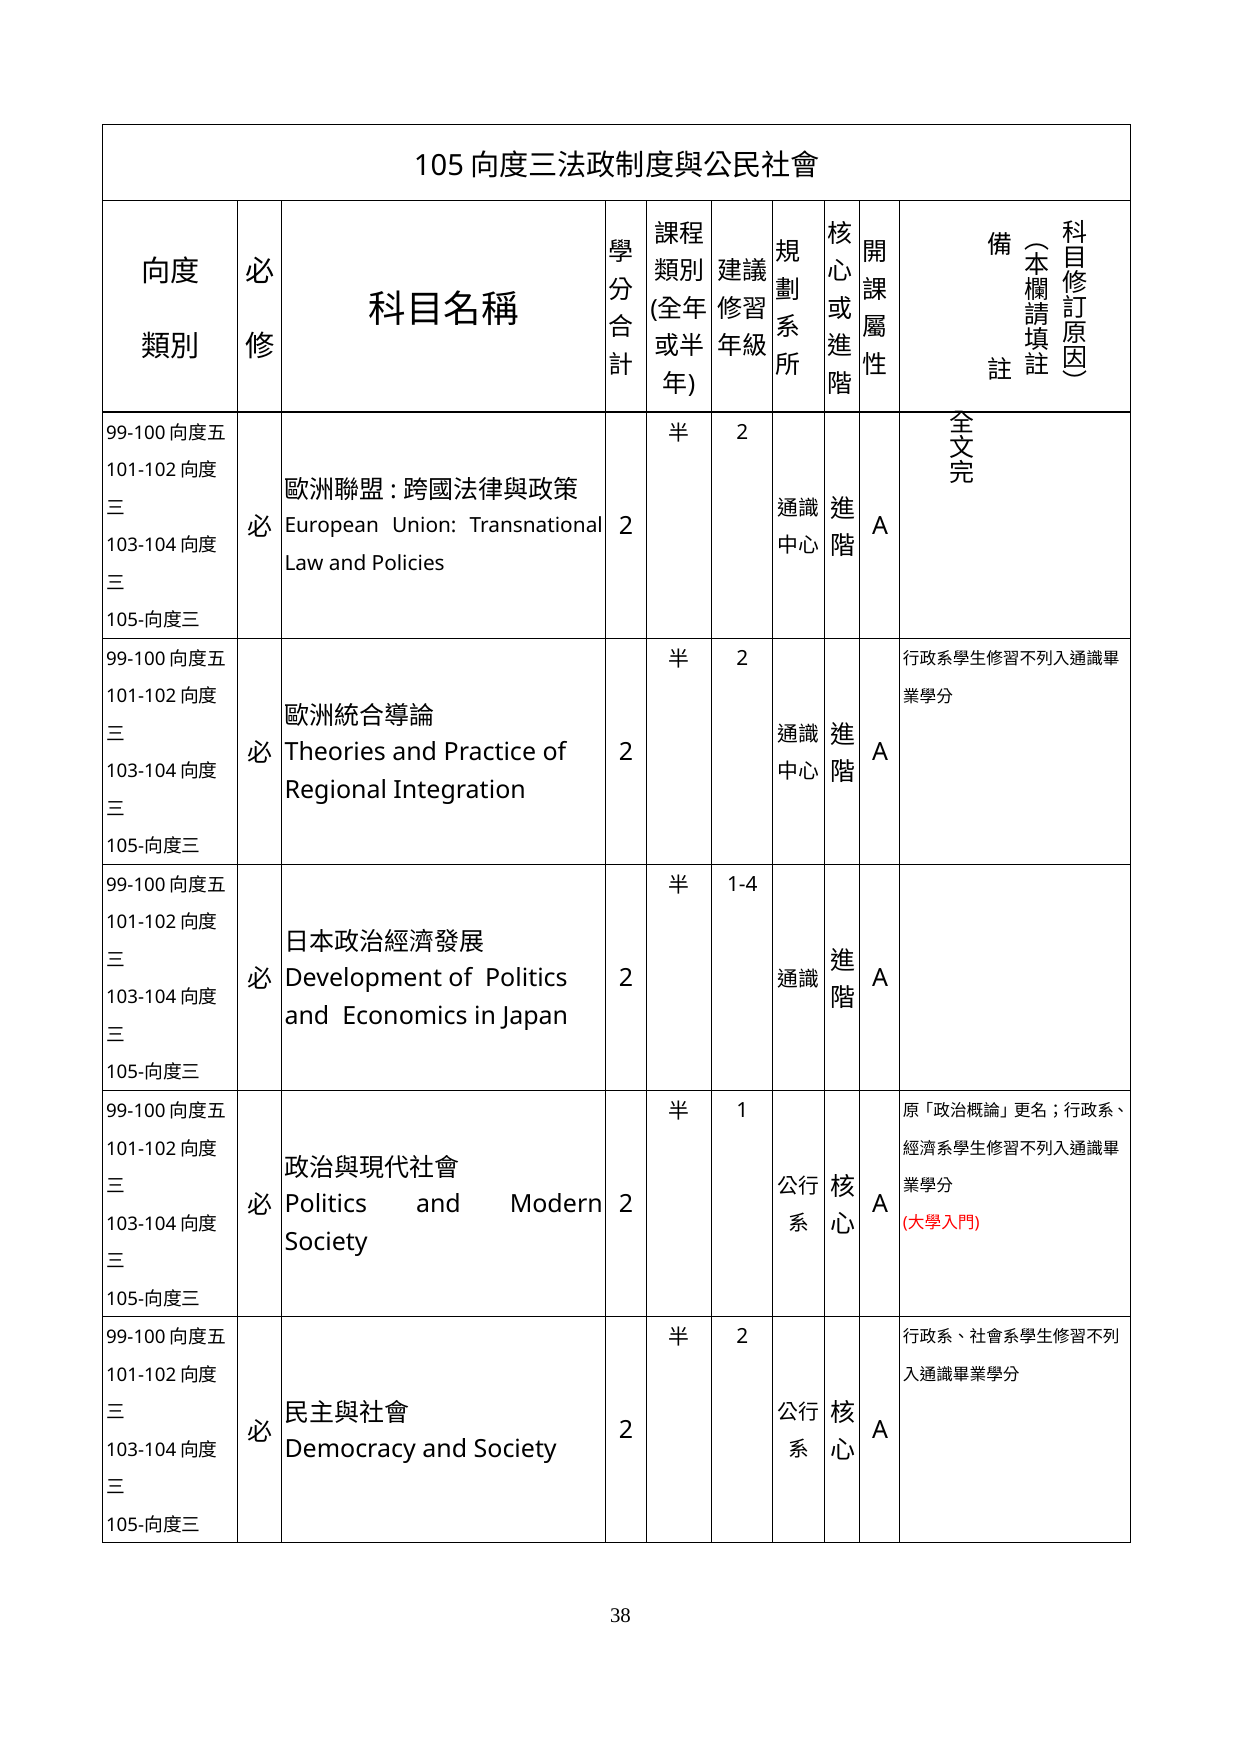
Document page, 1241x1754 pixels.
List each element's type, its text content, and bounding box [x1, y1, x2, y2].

table_cell 科目修訂原因） （本欄請填註 備 註 全文完 [900, 201, 1130, 411]
table_cell 日本政治經濟發展Development of Politics and Economics in Japan [282, 865, 605, 1089]
table_cell 2 [606, 865, 646, 1089]
table_cell 99-100向度五 101-102向度三 103-104向度三 105-向度三 [103, 865, 237, 1089]
table_cell 歐洲統合導論 Theories and Practice of Regional Integration [282, 639, 605, 863]
table_cell 99-100向度五 101-102向度三 103-104向度三 105-向度三 [103, 639, 237, 863]
table_cell 必修 [238, 201, 281, 411]
table_cell 向度 類別 [103, 201, 237, 411]
table_cell 半 [647, 865, 711, 1089]
table_cell 必 [238, 413, 281, 637]
table_cell 進階 [825, 639, 859, 863]
table_cell A [860, 1317, 899, 1542]
table_cell 99-100向度五 101-102向度三 103-104向度三 105-向度三 [103, 1317, 237, 1542]
table_cell 行政系、社會系學生修習不列入通識畢業學分 [900, 1317, 1130, 1542]
table_cell 通識中心 [773, 639, 824, 863]
table_cell 規劃系所 [773, 201, 824, 411]
table_cell 必 [238, 1317, 281, 1542]
table_cell [955, 413, 968, 419]
table_cell 行政系學生修習不列入通識畢業學分 [900, 639, 1130, 863]
table_cell 科目名稱 [282, 201, 605, 411]
table_cell 核心 [825, 1091, 859, 1316]
table_cell 2 [712, 639, 772, 863]
table_cell 公行系 [773, 1091, 824, 1316]
table_cell 必 [238, 1091, 281, 1316]
table_cell 1-4 [712, 865, 772, 1089]
table_cell 開課屬性 [860, 201, 899, 411]
table_cell 1 [712, 1091, 772, 1316]
table_cell 2 [606, 1091, 646, 1316]
table_cell A [860, 639, 899, 863]
table_cell 通識中心 [773, 413, 824, 637]
table_header 105向度三法政制度與公民社會 [103, 125, 1130, 200]
table_cell 歐洲聯盟 : 跨國法律與政策 European Union: Transnational Law and Policies [282, 413, 605, 637]
table_cell 進階 [825, 413, 859, 637]
table_cell 學分合計 [606, 201, 646, 411]
table_cell 民主與社會 Democracy and Society [282, 1317, 605, 1542]
table_cell 2 [712, 1317, 772, 1542]
table_cell [900, 865, 1130, 1089]
table_cell 核心或進階 [825, 201, 859, 411]
table_cell 公行系 [773, 1317, 824, 1542]
table_cell 通識 [773, 865, 824, 1089]
table_cell 半 [647, 639, 711, 863]
table_cell 原「政治概論」更名；行政系、經濟系學生修習不列入通識畢業學分 (大學入門) [900, 1091, 1130, 1316]
table_cell [900, 413, 1130, 637]
table_cell A [860, 1091, 899, 1316]
table_cell 半 [647, 1317, 711, 1542]
table_cell 半 [647, 413, 711, 637]
table_cell 核心 [825, 1317, 859, 1542]
table_cell 進階 [825, 865, 859, 1089]
table_cell 必 [238, 865, 281, 1089]
table_cell 99-100向度五 101-102向度三 103-104向度三 105-向度三 [103, 413, 237, 637]
table_cell 半 [647, 1091, 711, 1316]
table_cell 2 [712, 413, 772, 637]
table_cell 政治與現代社會 Politics and Modern Society [282, 1091, 605, 1316]
table_cell 2 [606, 1317, 646, 1542]
table_cell A [860, 413, 899, 637]
table_cell A [860, 865, 899, 1089]
table_cell 2 [606, 413, 646, 637]
table_cell 99-100向度五 101-102向度三 103-104向度三 105-向度三 [103, 1091, 237, 1316]
table_cell 課程類別(全年或半年) [647, 201, 711, 411]
table_cell 必 [238, 639, 281, 863]
table_cell 建議修習年級 [712, 201, 772, 411]
table_cell 2 [606, 639, 646, 863]
